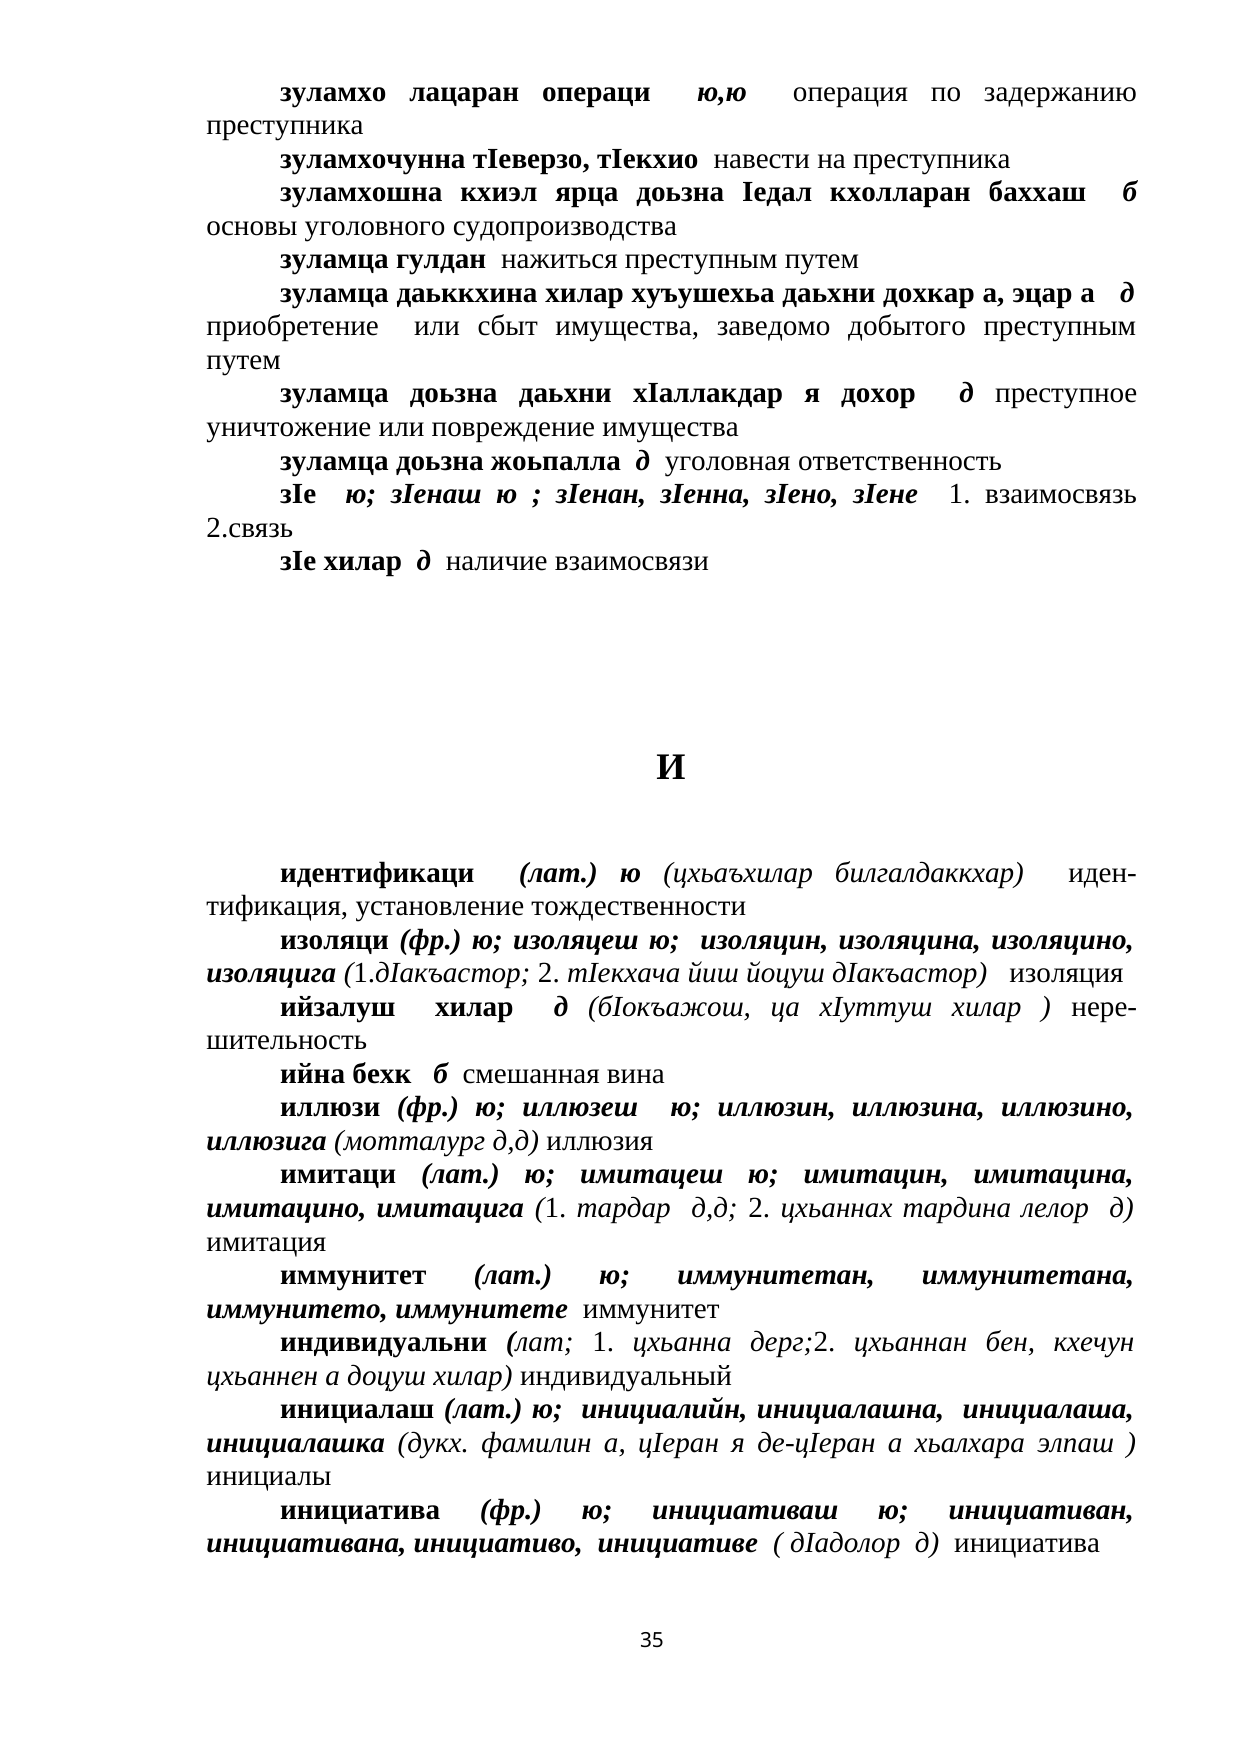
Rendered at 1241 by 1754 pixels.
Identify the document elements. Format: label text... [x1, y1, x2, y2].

text идентификаци (лат.) ю (цхьаъхилар билгалдаккхар) иден-тификация, установление тождественности [206, 855, 1137, 922]
text зуламхочунна тӀеверзо, тӀекхио навести на преступника [206, 141, 1137, 174]
text зуламхо лацаран операци ю,ю операция по задержанию преступника [206, 74, 1137, 141]
text зуламхошна кхиэл ярца доьзна Ӏедал кхолларан баххаш б основы уголовного судопроизводства [206, 174, 1137, 241]
text зуламца даьккхина хилар хуъушехьа даьхни дохкар а, эцар а д приобретение или сбыт имущества, заведомо добытого преступным путем [206, 275, 1137, 376]
text инициалаш (лат.) ю; инициалийн, инициалашна, инициалаша, инициалашка (дукх. фамилин а, цӀеран я де-цӀеран а хьалхара элпаш ) инициалы [206, 1391, 1137, 1492]
text зуламца гулдан нажиться преступным путем [206, 241, 1137, 275]
text имитаци (лат.) ю; имитацеш ю; имитацин, имитацина, имитацино, имитацига (1. тардар д,д; 2. цхьаннах тардина лелор д) имитация [206, 1157, 1137, 1257]
text И [581, 744, 1137, 788]
text зӀе хилар д наличие взаимосвязи [206, 543, 1137, 577]
text зуламца доьзна жоьпалла д уголовная ответственность [206, 443, 1137, 476]
text инициатива (фр.) ю; инициативаш ю; инициативан, инициативана, инициативо, инициативе ( дӀадолор д) инициатива [206, 1492, 1137, 1559]
text зуламца доьзна даьхни хӀаллакдар я дохор д преступное уничтожение или повреждение имущества [206, 376, 1137, 443]
text индивидуальни (лат; 1. цхьанна дерг;2. цхьаннан бен, кхечун цхьаннен а доцуш хилар) индивидуальный [206, 1324, 1137, 1391]
text иллюзи (фр.) ю; иллюзеш ю; иллюзин, иллюзина, иллюзино, иллюзига (мотталург д,д) иллюзия [206, 1089, 1137, 1157]
text изоляци (фр.) ю; изоляцеш ю; изоляцин, изоляцина, изоляцино, изоляцига (1.дӀакъастор; 2. тӀекхача йиш йоцуш дӀакъастор) изоляция [206, 922, 1137, 989]
text иммунитет (лат.) ю; иммунитетан, иммунитетана, иммунитето, иммунитете иммунитет [206, 1257, 1137, 1324]
text зӀе ю; зӀенаш ю ; зӀенан, зӀенна, зӀено, зӀене 1. взаимосвязь 2.связь [206, 476, 1137, 543]
text ийна бехк б смешанная вина [206, 1056, 1137, 1089]
text ийзалуш хилар д (бӀокъажош, ца хӀуттуш хилар ) нере-шительность [206, 989, 1137, 1056]
